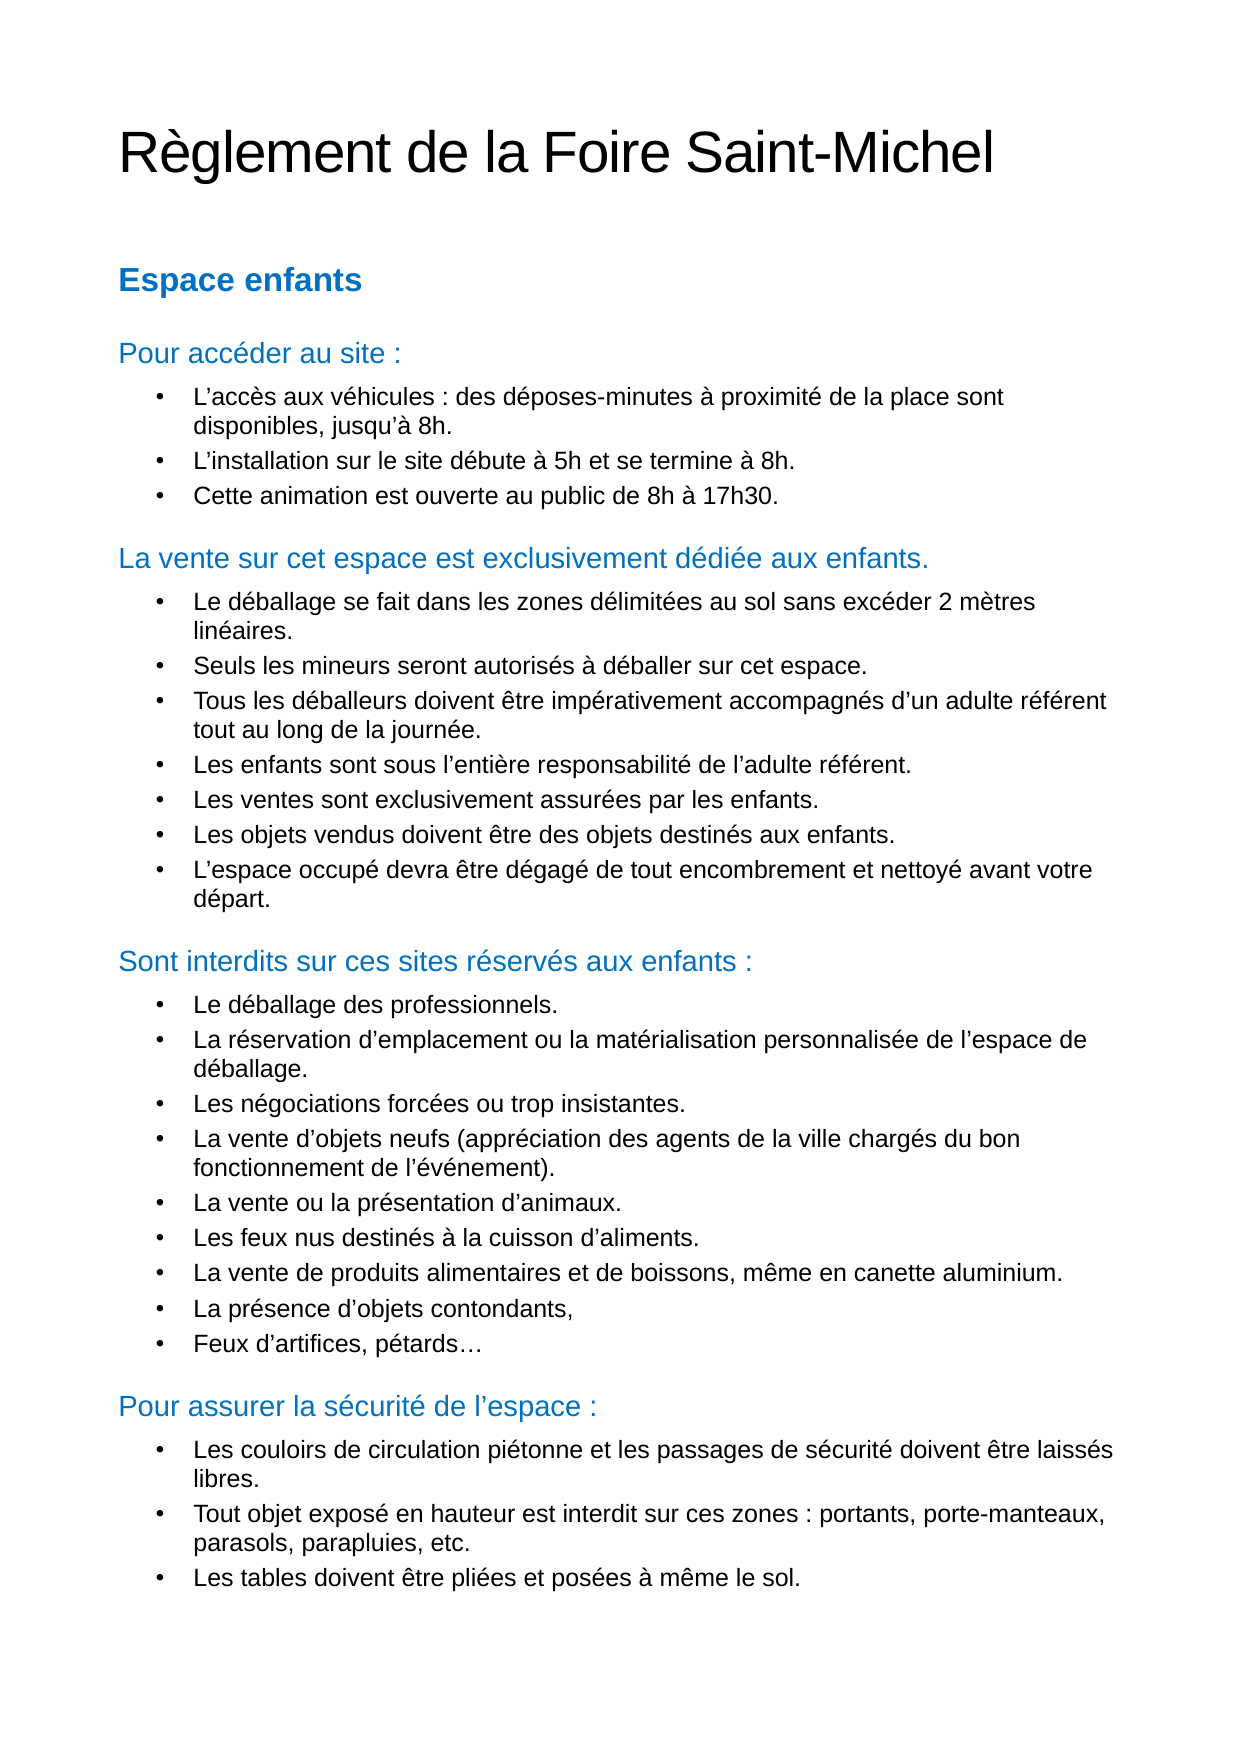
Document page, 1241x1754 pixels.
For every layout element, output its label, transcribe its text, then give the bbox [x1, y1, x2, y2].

subtitle Sont interdits sur ces sites réservés aux enfants : [118, 944, 1122, 978]
list Tous les déballeurs doivent être impérativement accompagnés d’un adulte référent tout au long de la journée. [156, 686, 1122, 744]
list Les tables doivent être pliées et posées à même le sol. [156, 1562, 1122, 1591]
list La vente d’objets neufs (appréciation des agents de la ville chargés du bon fonctionnement de l’événement). [156, 1124, 1122, 1182]
subtitle Espace enfants [118, 260, 1122, 299]
subtitle Pour assurer la sécurité de l’espace : [118, 1389, 1122, 1422]
list Les enfants sont sous l’entière responsabilité de l’adulte référent. [156, 750, 1122, 779]
list Les négociations forcées ou trop insistantes. [156, 1089, 1122, 1118]
subtitle Règlement de la Foire Saint-Michel [118, 118, 1122, 185]
list Tout objet exposé en hauteur est interdit sur ces zones : portants, porte-manteaux, parasols, parapluies, etc. [156, 1499, 1122, 1556]
subtitle Pour accéder au site : [118, 336, 1122, 370]
subtitle La vente sur cet espace est exclusivement dédiée aux enfants. [118, 541, 1122, 575]
list La présence d’objets contondants, [156, 1293, 1122, 1322]
list Le déballage se fait dans les zones délimitées au sol sans excéder 2 mètres linéaires. [156, 587, 1122, 645]
list Les feux nus destinés à la cuisson d’aliments. [156, 1223, 1122, 1252]
list La vente ou la présentation d’animaux. [156, 1188, 1122, 1217]
list Seuls les mineurs seront autorisés à déballer sur cet espace. [156, 651, 1122, 680]
list Feux d’artifices, pétards… [156, 1329, 1122, 1357]
list La vente de produits alimentaires et de boissons, même en canette aluminium. [156, 1258, 1122, 1287]
list Les ventes sont exclusivement assurées par les enfants. [156, 785, 1122, 814]
list L’accès aux véhicules : des déposes-minutes à proximité de la place sont disponibles, jusqu’à 8h. [156, 382, 1122, 440]
list Le déballage des professionnels. [156, 990, 1122, 1019]
list Cette animation est ouverte au public de 8h à 17h30. [156, 481, 1122, 510]
list Les couloirs de circulation piétonne et les passages de sécurité doivent être laissés libres. [156, 1435, 1122, 1492]
list La réservation d’emplacement ou la matérialisation personnalisée de l’espace de déballage. [156, 1025, 1122, 1083]
list L’espace occupé devra être dégagé de tout encombrement et nettoyé avant votre départ. [156, 855, 1122, 913]
list Les objets vendus doivent être des objets destinés aux enfants. [156, 820, 1122, 849]
list L’installation sur le site débute à 5h et se termine à 8h. [156, 446, 1122, 475]
